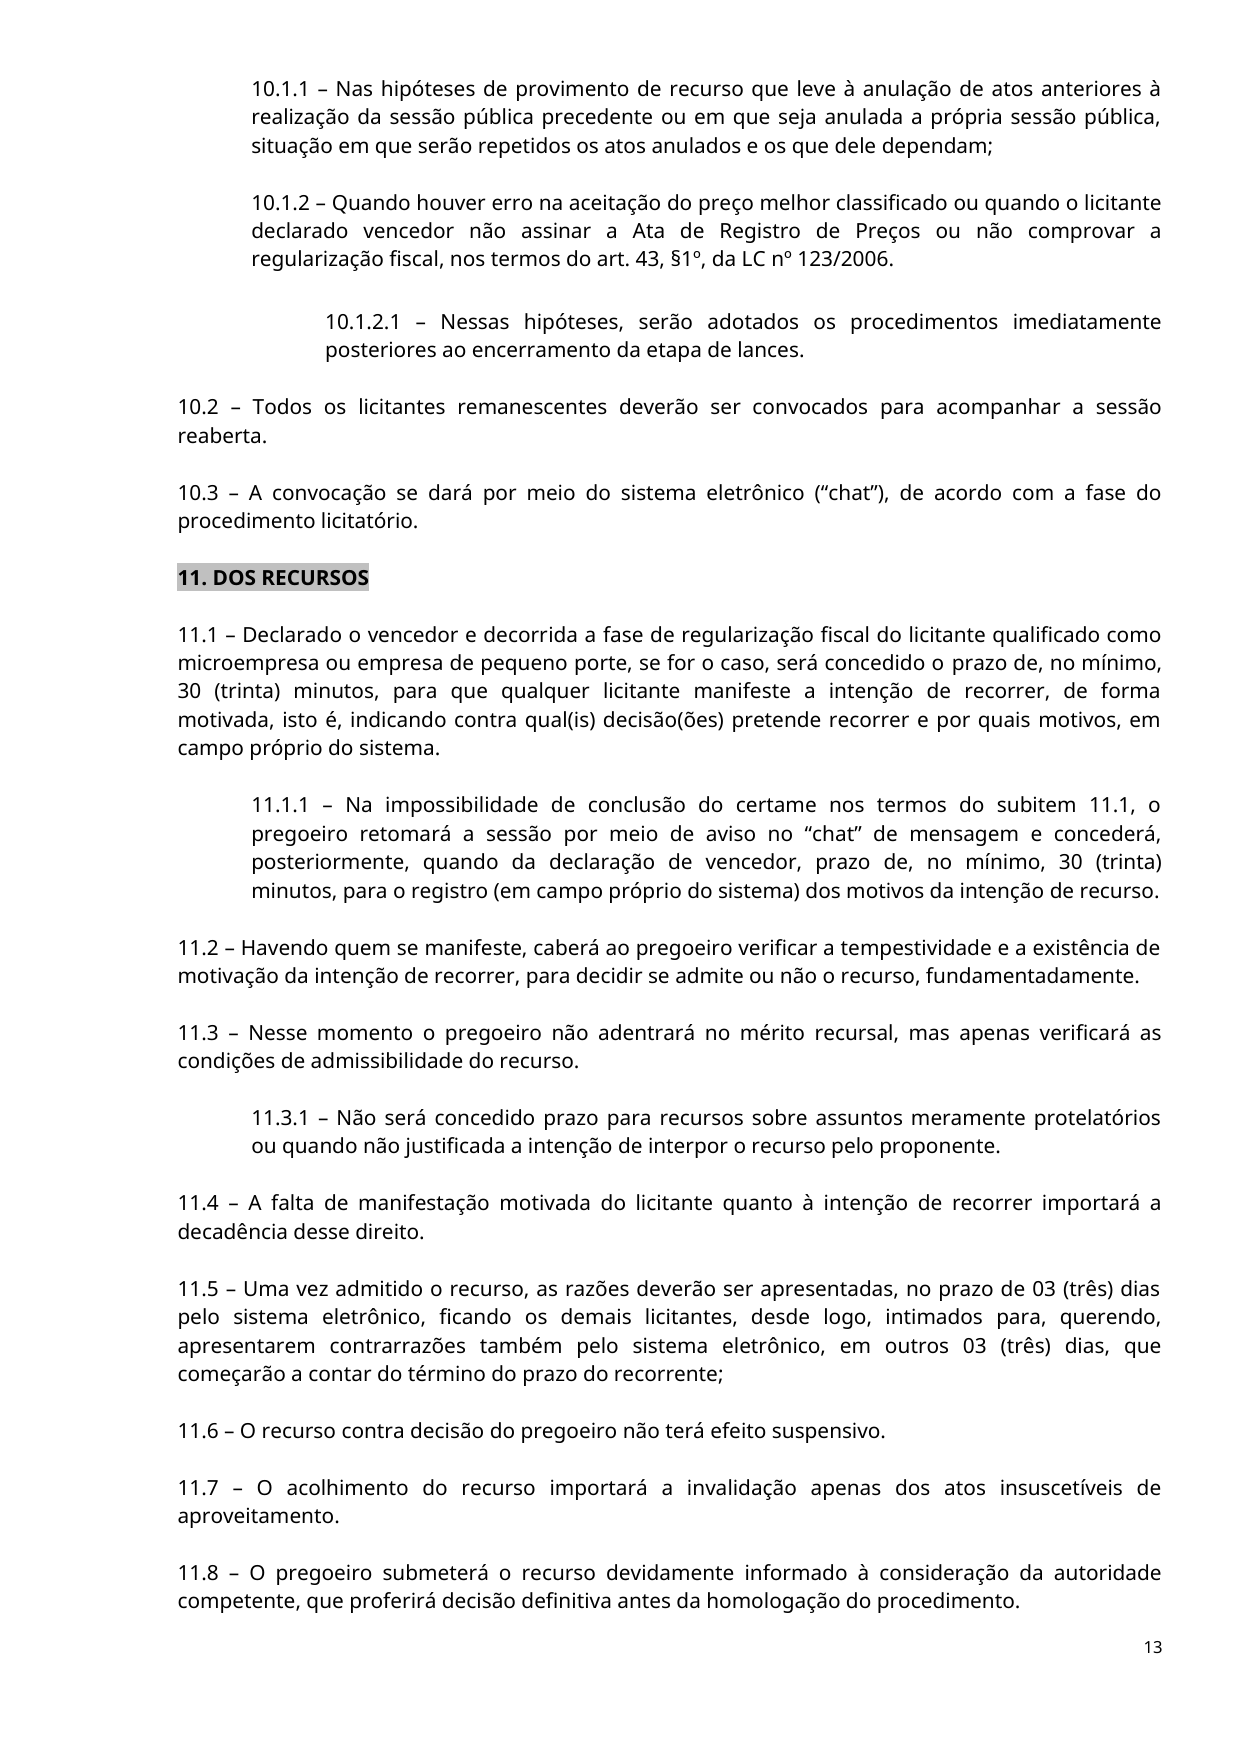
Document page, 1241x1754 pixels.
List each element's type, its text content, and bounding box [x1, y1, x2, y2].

text 11.7 – O acolhimento do recurso importará a invalidação apenas dos atos insuscetíveis de aproveitamento. [177, 1473, 1162, 1530]
text 11.6 – O recurso contra decisão do pregoeiro não terá efeito suspensivo. [177, 1416, 1162, 1444]
text 10.1.1 – Nas hipóteses de provimento de recurso que leve à anulação de atos anteriores à realização da sessão pública precedente ou em que seja anulada a própria sessão pública, situação em que serão repetidos os atos anulados e os que dele dependam; [251, 74, 1162, 159]
text 11.3 – Nesse momento o pregoeiro não adentrará no mérito recursal, mas apenas verificará as condições de admissibilidade do recurso. [177, 1018, 1162, 1075]
text 10.1.2.1 – Nessas hipóteses, serão adotados os procedimentos imediatamente posteriores ao encerramento da etapa de lances. [325, 307, 1162, 364]
text 11.4 – A falta de manifestação motivada do licitante quanto à intenção de recorrer importará a decadência desse direito. [177, 1188, 1162, 1245]
text 11.8 – O pregoeiro submeterá o recurso devidamente informado à consideração da autoridade competente, que proferirá decisão definitiva antes da homologação do procedimento. [177, 1558, 1162, 1615]
text 11.1.1 – Na impossibilidade de conclusão do certame nos termos do subitem 11.1, o pregoeiro retomará a sessão por meio de aviso no “chat” de mensagem e concederá, posteriormente, quando da declaração de vencedor, prazo de, no mínimo, 30 (trinta) minutos, para o registro (em campo próprio do sistema) dos motivos da intenção de recurso. [251, 790, 1162, 904]
text 11.5 – Uma vez admitido o recurso, as razões deverão ser apresentadas, no prazo de 03 (três) dias pelo sistema eletrônico, ficando os demais licitantes, desde logo, intimados para, querendo, apresentarem contrarrazões também pelo sistema eletrônico, em outros 03 (três) dias, que começarão a contar do término do prazo do recorrente; [177, 1274, 1162, 1388]
text 10.1.2 – Quando houver erro na aceitação do preço melhor classificado ou quando o licitante declarado vencedor não assinar a Ata de Registro de Preços ou não comprovar a regularização fiscal, nos termos do art. 43, §1º, da LC nº 123/2006. [251, 188, 1162, 273]
text 10.2 – Todos os licitantes remanescentes deverão ser convocados para acompanhar a sessão reaberta. [177, 392, 1162, 449]
text 11.2 – Havendo quem se manifeste, caberá ao pregoeiro verificar a tempestividade e a existência de motivação da intenção de recorrer, para decidir se admite ou não o recurso, fundamentadamente. [177, 933, 1162, 989]
text 11.1 – Declarado o vencedor e decorrida a fase de regularização fiscal do licitante qualificado como microempresa ou empresa de pequeno porte, se for o caso, será concedido o prazo de, no mínimo, 30 (trinta) minutos, para que qualquer licitante manifeste a intenção de recorrer, de forma motivada, isto é, indicando contra qual(is) decisão(ões) pretende recorrer e por quais motivos, em campo próprio do sistema. [177, 620, 1162, 762]
text 11.3.1 – Não será concedido prazo para recursos sobre assuntos meramente protelatórios ou quando não justificada a intenção de interpor o recurso pelo proponente. [251, 1103, 1162, 1160]
text 10.3 – A convocação se dará por meio do sistema eletrônico (“chat”), de acordo com a fase do procedimento licitatório. [177, 478, 1162, 534]
text 11. DOS RECURSOS [177, 563, 1162, 591]
